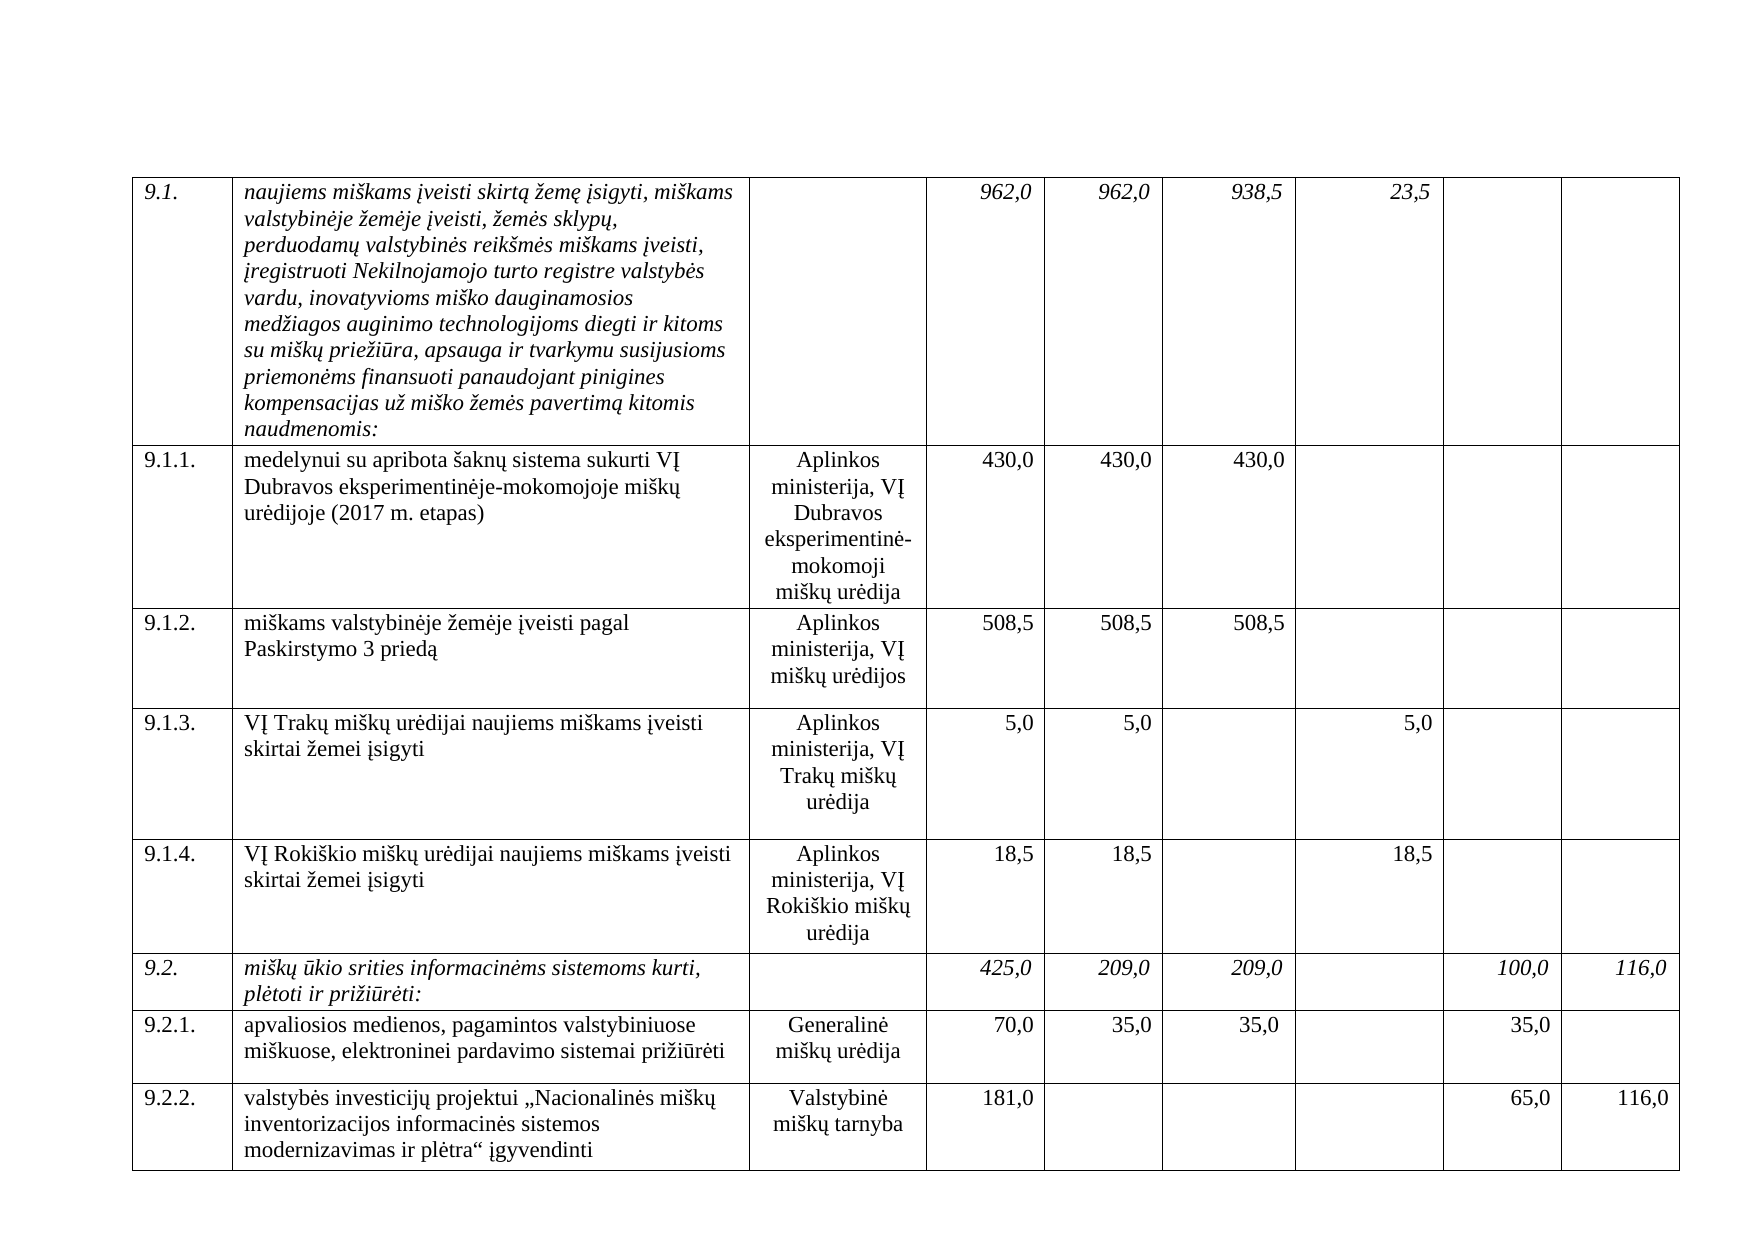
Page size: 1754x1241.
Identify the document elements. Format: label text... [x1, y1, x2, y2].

table_cell Aplinkos ministerija, VĮ Rokiškio miškų urėdija [750, 840, 926, 953]
table_cell 23,5 [1296, 178, 1443, 445]
table_cell miškų ūkio srities informacinėms sistemoms kurti, plėtoti ir prižiūrėti: [233, 954, 749, 1010]
table_cell 35,0 [1163, 1011, 1295, 1083]
table_cell [1562, 709, 1679, 839]
table_cell [1296, 446, 1443, 608]
table_cell [1163, 709, 1295, 839]
table_cell miškams valstybinėje žemėje įveisti pagal Paskirstymo 3 priedą [233, 609, 749, 708]
table_cell 209,0 [1163, 954, 1295, 1010]
table_cell 425,0 [927, 954, 1044, 1010]
table_cell [1562, 446, 1679, 608]
table_cell [1562, 178, 1679, 445]
table_cell Generalinė miškų urėdija [750, 1011, 926, 1083]
table_cell [1444, 609, 1561, 708]
table_cell [1444, 178, 1561, 445]
table_cell Aplinkos ministerija, VĮ Dubravos eksperimentinė-mokomoji miškų urėdija [750, 446, 926, 608]
table_cell 508,5 [1163, 609, 1295, 708]
table_cell 9.2.1. [133, 1011, 232, 1083]
table_cell 18,5 [1296, 840, 1443, 953]
table_cell 508,5 [1045, 609, 1162, 708]
table_cell 209,0 [1045, 954, 1162, 1010]
table_cell 9.1.2. [133, 609, 232, 708]
table_cell 5,0 [1045, 709, 1162, 839]
table_cell [1296, 1011, 1443, 1083]
table_cell [1296, 609, 1443, 708]
table_cell 9.1.3. [133, 709, 232, 839]
table_cell 9.1.1. [133, 446, 232, 608]
table_cell 116,0 [1562, 954, 1679, 1010]
table_cell [750, 178, 926, 445]
table_cell [1296, 954, 1443, 1010]
table_cell apvaliosios medienos, pagamintos valstybiniuose miškuose, elektroninei pardavimo sistemai prižiūrėti [233, 1011, 749, 1083]
table_cell 430,0 [927, 446, 1044, 608]
table_cell [1444, 840, 1561, 953]
table_cell 430,0 [1163, 446, 1295, 608]
table_cell 181,0 [927, 1084, 1044, 1170]
table_cell [1163, 840, 1295, 953]
table_cell 9.1. [133, 178, 232, 445]
table_cell naujiems miškams įveisti skirtą žemę įsigyti, miškams valstybinėje žemėje įveisti, žemės sklypų, perduodamų valstybinės reikšmės miškams įveisti, įregistruoti Nekilnojamojo turto registre valstybės vardu, inovatyvioms miško dauginamosios medžiagos auginimo technologijoms diegti ir kitoms su miškų priežiūra, apsauga ir tvarkymu susijusioms priemonėms finansuoti panaudojant pinigines kompensacijas už miško žemės pavertimą kitomis naudmenomis: [233, 178, 749, 445]
table_cell 962,0 [1045, 178, 1162, 445]
table_cell 962,0 [927, 178, 1044, 445]
table_cell 18,5 [927, 840, 1044, 953]
table_cell 5,0 [927, 709, 1044, 839]
table_cell [1444, 446, 1561, 608]
table_cell valstybės investicijų projektui „Nacionalinės miškų inventorizacijos informacinės sistemos modernizavimas ir plėtra“ įgyvendinti [233, 1084, 749, 1170]
table_cell [1045, 1084, 1162, 1170]
table_cell 70,0 [927, 1011, 1044, 1083]
table_cell 938,5 [1163, 178, 1295, 445]
table_cell 508,5 [927, 609, 1044, 708]
table_cell 65,0 [1444, 1084, 1561, 1170]
table_cell 35,0 [1045, 1011, 1162, 1083]
table_cell 9.2. [133, 954, 232, 1010]
table_cell [750, 954, 926, 1010]
table_cell [1562, 609, 1679, 708]
table_cell 430,0 [1045, 446, 1162, 608]
table_cell 9.1.4. [133, 840, 232, 953]
table_cell [1562, 1011, 1679, 1083]
table_cell [1163, 1084, 1295, 1170]
table_cell 9.2.2. [133, 1084, 232, 1170]
table_cell VĮ Trakų miškų urėdijai naujiems miškams įveisti skirtai žemei įsigyti [233, 709, 749, 839]
table_cell medelynui su apribota šaknų sistema sukurti VĮ Dubravos eksperimentinėje-mokomojoje miškų urėdijoje (2017 m. etapas) [233, 446, 749, 608]
table_cell Aplinkos ministerija, VĮ miškų urėdijos [750, 609, 926, 708]
table_cell 100,0 [1444, 954, 1561, 1010]
table_cell [1296, 1084, 1443, 1170]
table_cell [1444, 709, 1561, 839]
table_cell Valstybinė miškų tarnyba [750, 1084, 926, 1170]
table_cell 35,0 [1444, 1011, 1561, 1083]
table_cell Aplinkos ministerija, VĮ Trakų miškų urėdija [750, 709, 926, 839]
table_cell [1562, 840, 1679, 953]
table_cell 116,0 [1562, 1084, 1679, 1170]
table_cell 18,5 [1045, 840, 1162, 953]
table_cell VĮ Rokiškio miškų urėdijai naujiems miškams įveisti skirtai žemei įsigyti [233, 840, 749, 953]
table_cell 5,0 [1296, 709, 1443, 839]
